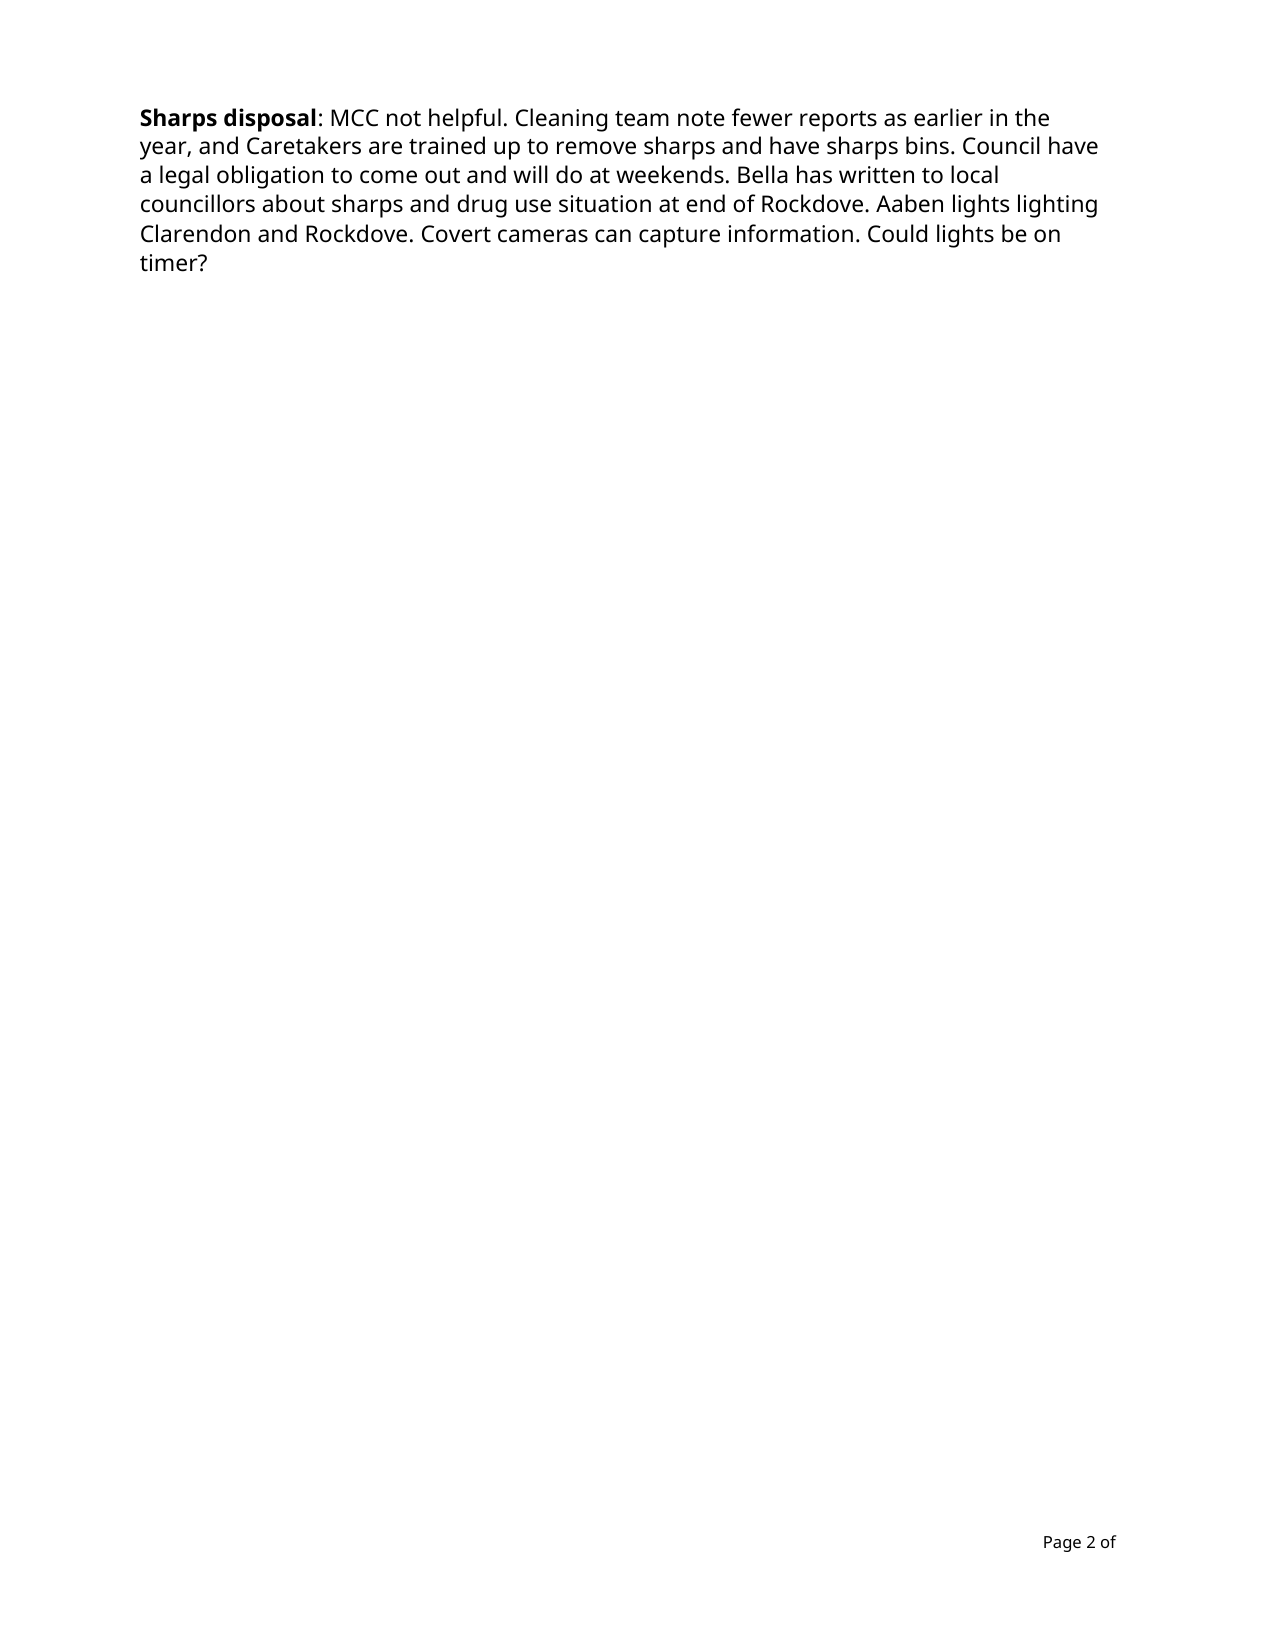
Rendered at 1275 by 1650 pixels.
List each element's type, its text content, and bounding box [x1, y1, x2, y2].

text Sharps disposal: MCC not helpful. Cleaning team note fewer reports as earlier in the year, and Caretakers are trained up to remove sharps and have sharps bins. Council have a legal obligation to come out and will do at weekends. Bella has written to local councillors about sharps and drug use situation at end of Rockdove. Aaben lights lighting Clarendon and Rockdove. Covert cameras can capture information. Could lights be on timer? [139, 103, 1106, 278]
